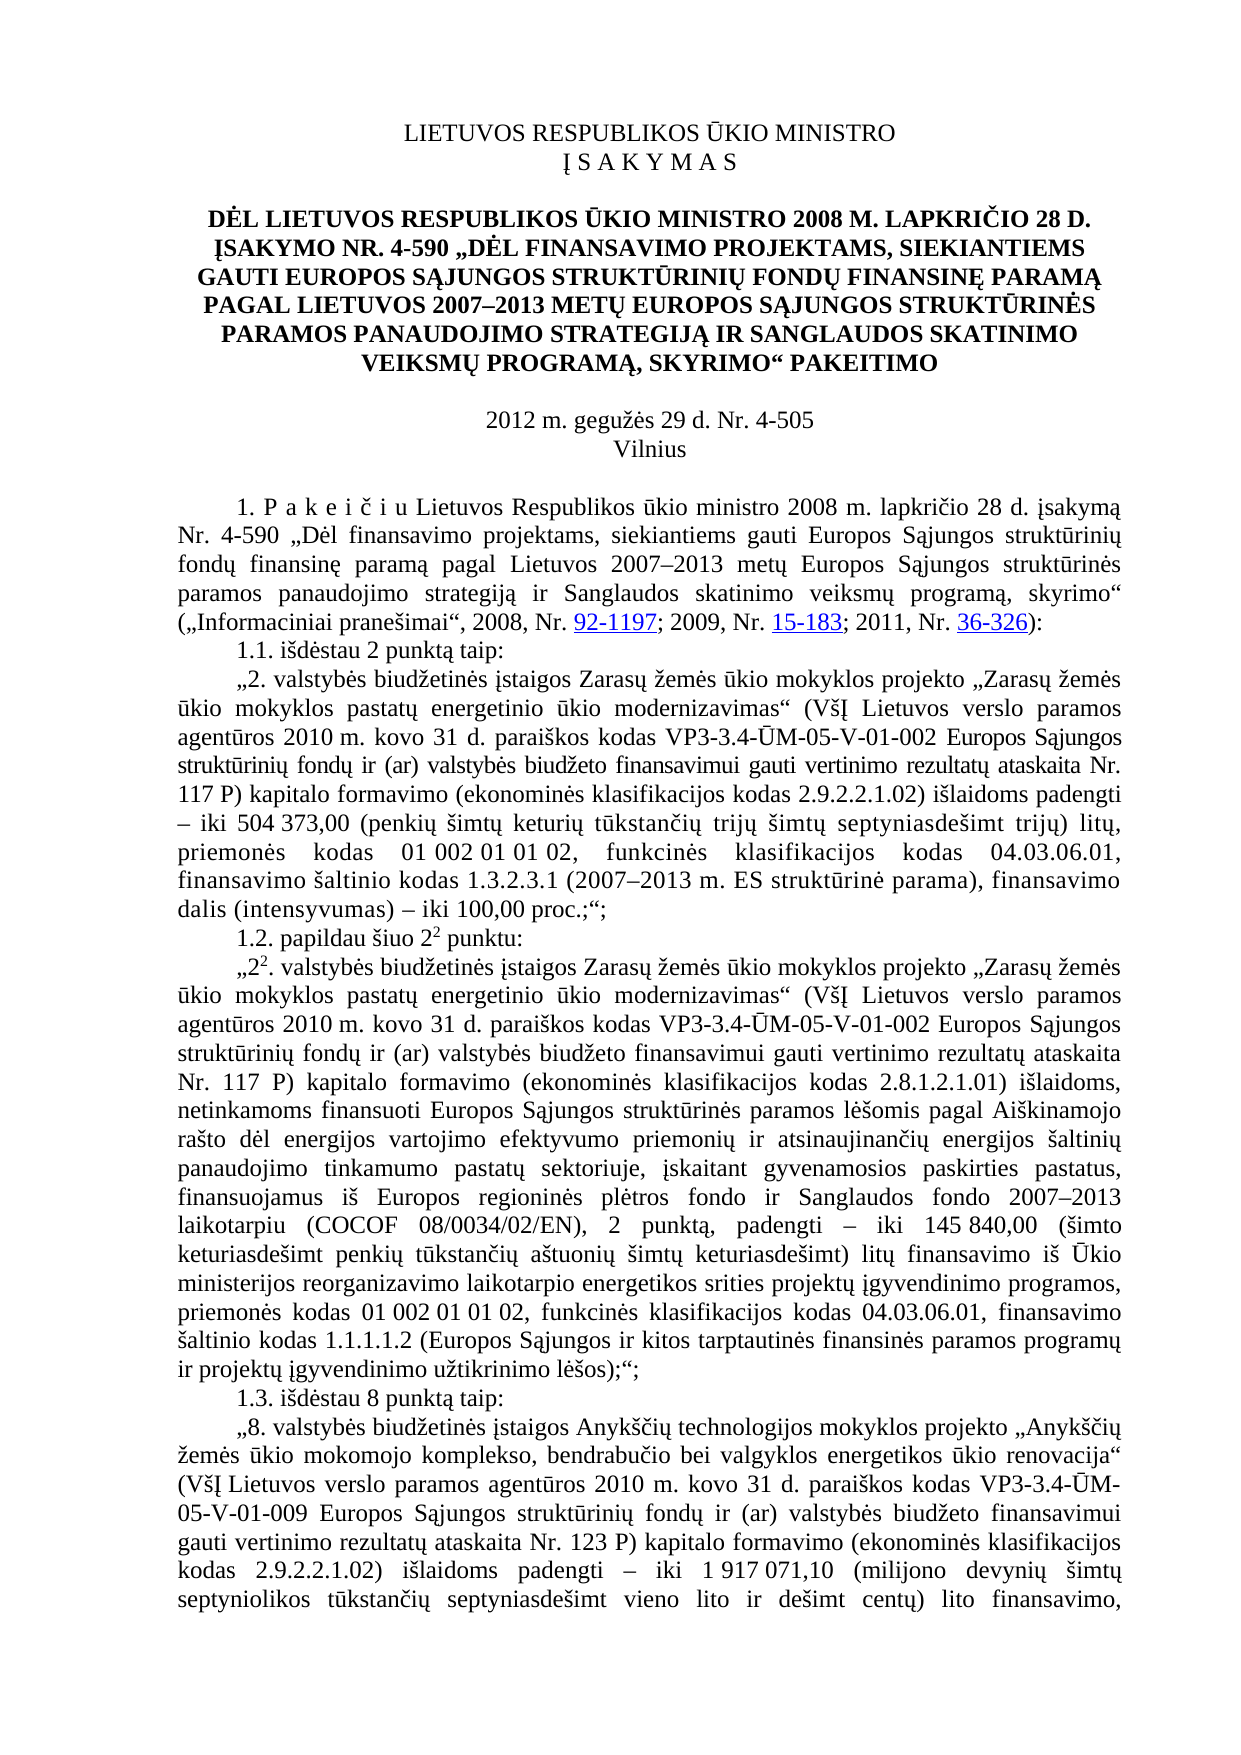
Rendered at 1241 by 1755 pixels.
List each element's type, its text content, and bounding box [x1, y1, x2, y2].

text 1.2. papildau šiuo 22 punktu: [177, 923, 1122, 952]
text Į S A K Y M A S [177, 147, 1122, 176]
text Vilnius [177, 434, 1122, 463]
text „22. valstybės biudžetinės įstaigos Zarasų žemės ūkio mokyklos projekto „Zarasų žemės ūkio mokyklos pastatų energetinio ūkio modernizavimas“ (VšĮ Lietuvos verslo paramos agentūros 2010 m. kovo 31 d. paraiškos kodas VP3-3.4-ŪM-05-V-01-002 Europos Sąjungos struktūrinių fondų ir (ar) valstybės biudžeto finansavimui gauti vertinimo rezultatų ataskaita Nr. 117 P) kapitalo formavimo (ekonominės klasifikacijos kodas 2.8.1.2.1.01) išlaidoms, netinkamoms finansuoti Europos Sąjungos struktūrinės paramos lėšomis pagal Aiškinamojo rašto dėl energijos vartojimo efektyvumo priemonių ir atsinaujinančių energijos šaltinių panaudojimo tinkamumo pastatų sektoriuje, įskaitant gyvenamosios paskirties pastatus, finansuojamus iš Europos regioninės plėtros fondo ir Sanglaudos fondo 2007–2013 laikotarpiu (COCOF 08/0034/02/EN), 2 punktą, padengti – iki 145 840,00 (šimto keturiasdešimt penkių tūkstančių aštuonių šimtų keturiasdešimt) litų finansavimo iš Ūkio ministerijos reorganizavimo laikotarpio energetikos srities projektų įgyvendinimo programos, priemonės kodas 01 002 01 01 02, funkcinės klasifikacijos kodas 04.03.06.01, finansavimo šaltinio kodas 1.1.1.1.2 (Europos Sąjungos ir kitos tarptautinės finansinės paramos programų ir projektų įgyvendinimo užtikrinimo lėšos);“; [177, 952, 1122, 1383]
text „8. valstybės biudžetinės įstaigos Anykščių technologijos mokyklos projekto „Anykščių žemės ūkio mokomojo komplekso, bendrabučio bei valgyklos energetikos ūkio renovacija“ (VšĮ Lietuvos verslo paramos agentūros 2010 m. kovo 31 d. paraiškos kodas VP3-3.4-ŪM-05-V-01-009 Europos Sąjungos struktūrinių fondų ir (ar) valstybės biudžeto finansavimui gauti vertinimo rezultatų ataskaita Nr. 123 P) kapitalo formavimo (ekonominės klasifikacijos kodas 2.9.2.2.1.02) išlaidoms padengti – iki 1 917 071,10 (milijono devynių šimtų septyniolikos tūkstančių septyniasdešimt vieno lito ir dešimt centų) lito finansavimo, [177, 1412, 1122, 1613]
text LIETUVOS RESPUBLIKOS ŪKIO MINISTRO [177, 118, 1122, 147]
text „2. valstybės biudžetinės įstaigos Zarasų žemės ūkio mokyklos projekto „Zarasų žemės ūkio mokyklos pastatų energetinio ūkio modernizavimas“ (VšĮ Lietuvos verslo paramos agentūros 2010 m. kovo 31 d. paraiškos kodas VP3-3.4-ŪM-05-V-01-002 Europos Sąjungos struktūrinių fondų ir (ar) valstybės biudžeto finansavimui gauti vertinimo rezultatų ataskaita Nr. 117 P) kapitalo formavimo (ekonominės klasifikacijos kodas 2.9.2.2.1.02) išlaidoms padengti – iki 504 373,00 (penkių šimtų keturių tūkstančių trijų šimtų septyniasdešimt trijų) litų, priemonės kodas 01 002 01 01 02, funkcinės klasifikacijos kodas 04.03.06.01, finansavimo šaltinio kodas 1.3.2.3.1 (2007–2013 m. ES struktūrinė parama), finansavimo dalis (intensyvumas) – iki 100,00 proc.;“; [177, 664, 1122, 923]
text 2012 m. gegužės 29 d. Nr. 4-505 [177, 406, 1122, 434]
text 1. P a k e i č i u Lietuvos Respublikos ūkio ministro 2008 m. lapkričio 28 d. įsakymą Nr. 4-590 „Dėl finansavimo projektams, siekiantiems gauti Europos Sąjungos struktūrinių fondų finansinę paramą pagal Lietuvos 2007–2013 metų Europos Sąjungos struktūrinės paramos panaudojimo strategiją ir Sanglaudos skatinimo veiksmų programą, skyrimo“ („Informaciniai pranešimai“, 2008, Nr. 92-1197; 2009, Nr. 15-183; 2011, Nr. 36-326): [177, 492, 1122, 636]
text 1.1. išdėstau 2 punktą taip: [177, 636, 1122, 664]
text 1.3. išdėstau 8 punktą taip: [177, 1383, 1122, 1412]
text DĖL LIETUVOS RESPUBLIKOS ŪKIO MINISTRO 2008 M. LAPKRIČIO 28 D. ĮSAKYMO NR. 4-590 „DĖL FINANSAVIMO PROJEKTAMS, SIEKIANTIEMS GAUTI EUROPOS SĄJUNGOS STRUKTŪRINIŲ FONDŲ FINANSINĘ PARAMĄ PAGAL LIETUVOS 2007–2013 METŲ EUROPOS SĄJUNGOS STRUKTŪRINĖS PARAMOS PANAUDOJIMO STRATEGIJĄ IR SANGLAUDOS SKATINIMO VEIKSMŲ PROGRAMĄ, SKYRIMO“ PAKEITIMO [177, 204, 1122, 377]
